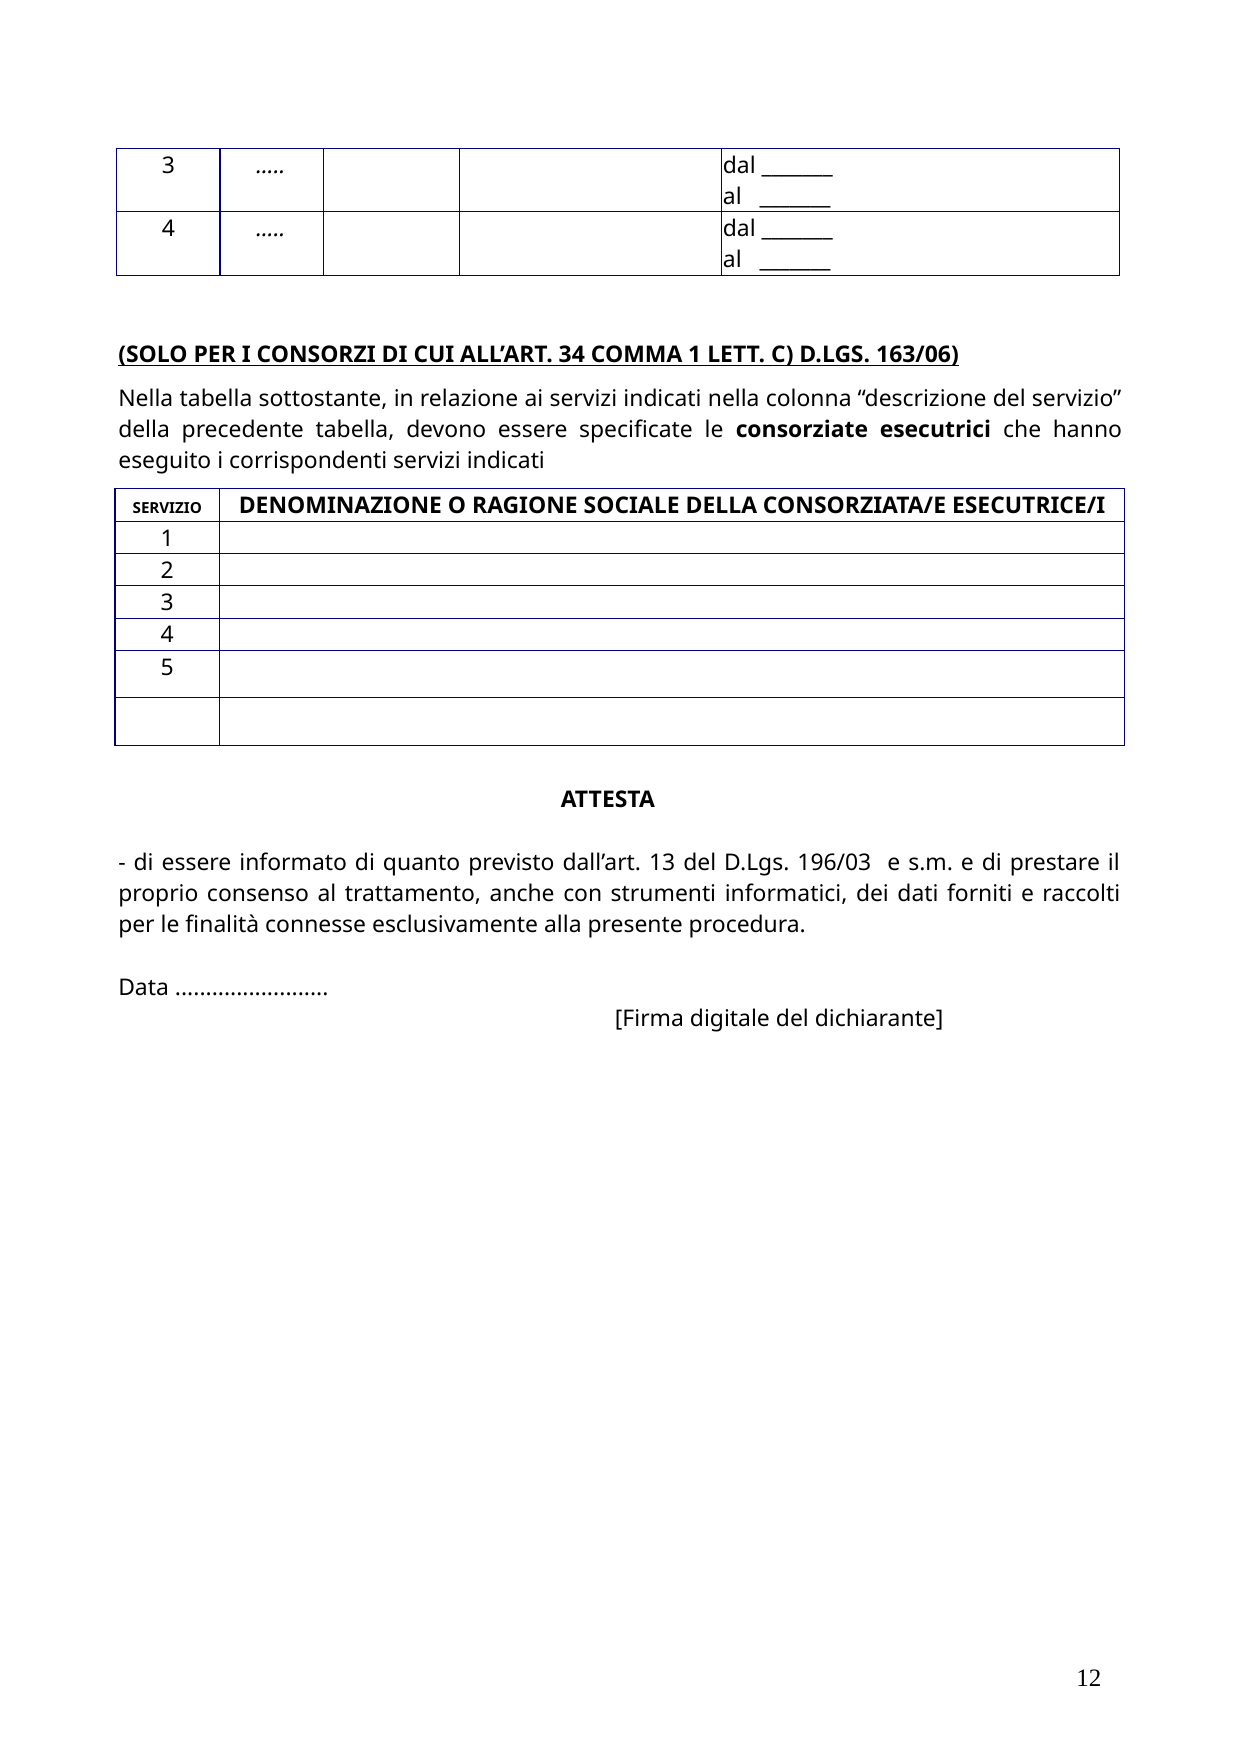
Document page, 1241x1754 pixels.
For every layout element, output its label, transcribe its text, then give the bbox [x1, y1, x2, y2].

text [Firma digitale del dichiarante] [118, 1002, 1122, 1033]
table_cell [220, 698, 1124, 745]
table_cell [324, 212, 459, 275]
table_cell 4 [116, 619, 219, 650]
table_cell [220, 586, 1124, 617]
table_cell [220, 554, 1124, 585]
table_cell [220, 651, 1124, 697]
table_cell ..... [221, 149, 323, 211]
text Data ......................... [118, 971, 1122, 1002]
table_cell [460, 149, 721, 211]
table_cell 5 [116, 651, 219, 697]
table_cell [116, 698, 219, 745]
text (SOLO PER I CONSORZI DI CUI ALL’ART. 34 COMMA 1 LETT. C) D.LGS. 163/06) [118, 338, 1122, 369]
table_cell [324, 149, 459, 211]
table_cell 2 [116, 554, 219, 585]
table_cell dal _______ al _______ [722, 149, 1119, 211]
table_cell dal _______ al _______ [722, 212, 1119, 275]
table_cell 4 [117, 212, 219, 275]
table_cell 3 [116, 586, 219, 617]
table_cell ..... [221, 212, 323, 275]
text Nella tabella sottostante, in relazione ai servizi indicati nella colonna “descrizione del servizio” della precedente tabella, devono essere specificate le consorziate esecutrici che hanno eseguito i corrispondenti servizi indicati [118, 382, 1122, 476]
table_cell [460, 212, 721, 275]
table_header DENOMINAZIONE O RAGIONE SOCIALE DELLA CONSORZIATA/E ESECUTRICE/I [220, 489, 1124, 521]
table_cell [220, 619, 1124, 650]
table_header servizio [116, 489, 219, 521]
text ATTESTA [156, 783, 1122, 814]
table_cell [220, 522, 1124, 553]
table_cell 3 [117, 149, 219, 211]
table_cell 1 [116, 522, 219, 553]
text - di essere informato di quanto previsto dall’art. 13 del D.Lgs. 196/03 e s.m. e di prestare il proprio consenso al trattamento, anche con strumenti informatici, dei dati forniti e raccolti per le finalità connesse esclusivamente alla presente procedura. [118, 846, 1122, 939]
